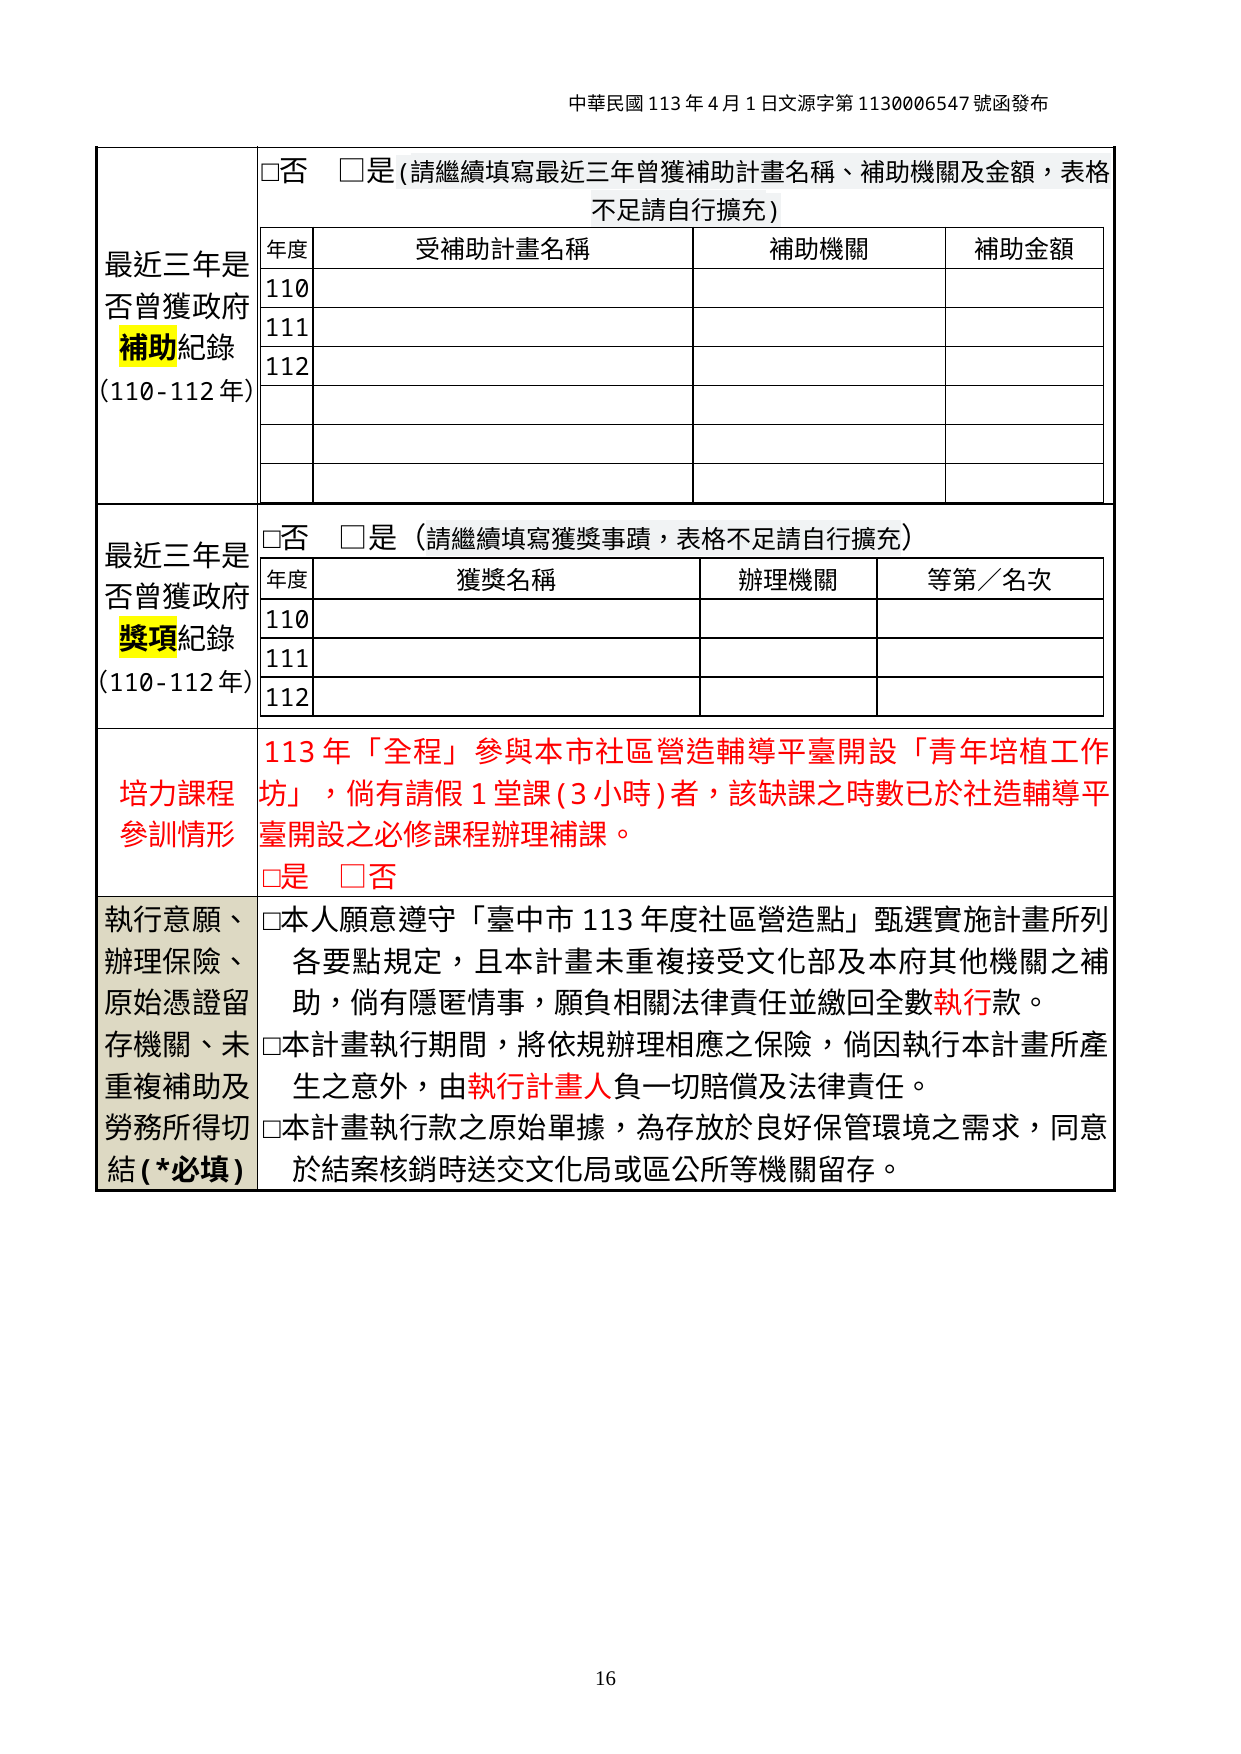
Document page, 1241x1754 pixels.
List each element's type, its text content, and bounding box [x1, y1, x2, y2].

table_header 等第／名次 [878, 559, 1103, 598]
table_cell [261, 464, 312, 501]
table_cell [946, 464, 1103, 501]
table_cell [878, 639, 1103, 676]
table_cell [314, 639, 699, 676]
table_cell 112 [261, 678, 312, 715]
table_cell [314, 464, 692, 501]
table_cell 最近三年是否曾獲政府獎項紀錄 （110-112年） [98, 505, 257, 727]
table_header 受補助計畫名稱 [314, 228, 692, 268]
table_cell [261, 386, 312, 423]
table_cell [946, 347, 1103, 384]
table_cell [314, 425, 692, 462]
table_cell [701, 678, 876, 715]
table_cell □本人願意遵守「臺中市113年度社區營造點」甄選實施計畫所列各要點規定，且本計畫未重複接受文化部及本府其他機關之補助，倘有隱匿情事，願負相關法律責任並繳回全數執行款。 □本計畫執行期間，將依規辦理相應之保險，倘因執行本計畫所產生之意外，由執行計畫人負一切賠償及法律責任。 □本計畫執行款之原始單據，為存放於良好保管環境之需求，同意於結案核銷時送交文化局或區公所等機關留存。 [258, 897, 1113, 1189]
table_cell [878, 678, 1103, 715]
table_cell [314, 347, 692, 384]
table_cell [314, 269, 692, 307]
table_cell [701, 600, 876, 637]
table_cell [314, 386, 692, 423]
table_cell [946, 386, 1103, 423]
table_cell 110 [261, 269, 312, 307]
table_cell [261, 425, 312, 462]
table_cell [946, 308, 1103, 346]
table_cell [946, 269, 1103, 307]
table_cell 111 [261, 308, 312, 346]
table_header 補助機關 [694, 228, 945, 268]
table_cell [701, 639, 876, 676]
table_cell [694, 347, 945, 384]
table_cell [314, 308, 692, 346]
table_header 獲獎名稱 [314, 559, 699, 598]
table_cell [878, 600, 1103, 637]
table_cell [694, 269, 945, 307]
table_cell □否 □是（請繼續填寫獲獎事蹟，表格不足請自行擴充） [258, 505, 1113, 727]
table_cell 112 [261, 347, 312, 384]
table_cell 執行意願、辦理保險、原始憑證留存機關、未重複補助及勞務所得切結(*必填) [98, 897, 257, 1189]
table_cell [694, 464, 945, 501]
table_header 辦理機關 [701, 559, 876, 598]
table_cell 113年「全程」參與本市社區營造輔導平臺開設「青年培植工作坊」，倘有請假1堂課(3小時)者，該缺課之時數已於社造輔導平臺開設之必修課程辦理補課。 □是 □否 [258, 729, 1113, 896]
table_cell 最近三年是否曾獲政府補助紀錄 （110-112年） [98, 148, 257, 503]
table_cell 111 [261, 639, 312, 676]
table_cell [694, 386, 945, 423]
table_cell [946, 425, 1103, 462]
table_header 補助金額 [946, 228, 1103, 268]
table_cell 培力課程 參訓情形 [98, 729, 257, 896]
table_cell [314, 600, 699, 637]
table_cell □否 □是(請繼續填寫最近三年曾獲補助計畫名稱、補助機關及金額，表格不足請自行擴充) [258, 148, 1113, 503]
table_cell [314, 678, 699, 715]
table_header 年度 [261, 228, 312, 268]
table_cell 110 [261, 600, 312, 637]
table_header 年度 [261, 559, 312, 598]
table_cell [694, 425, 945, 462]
table_cell [694, 308, 945, 346]
